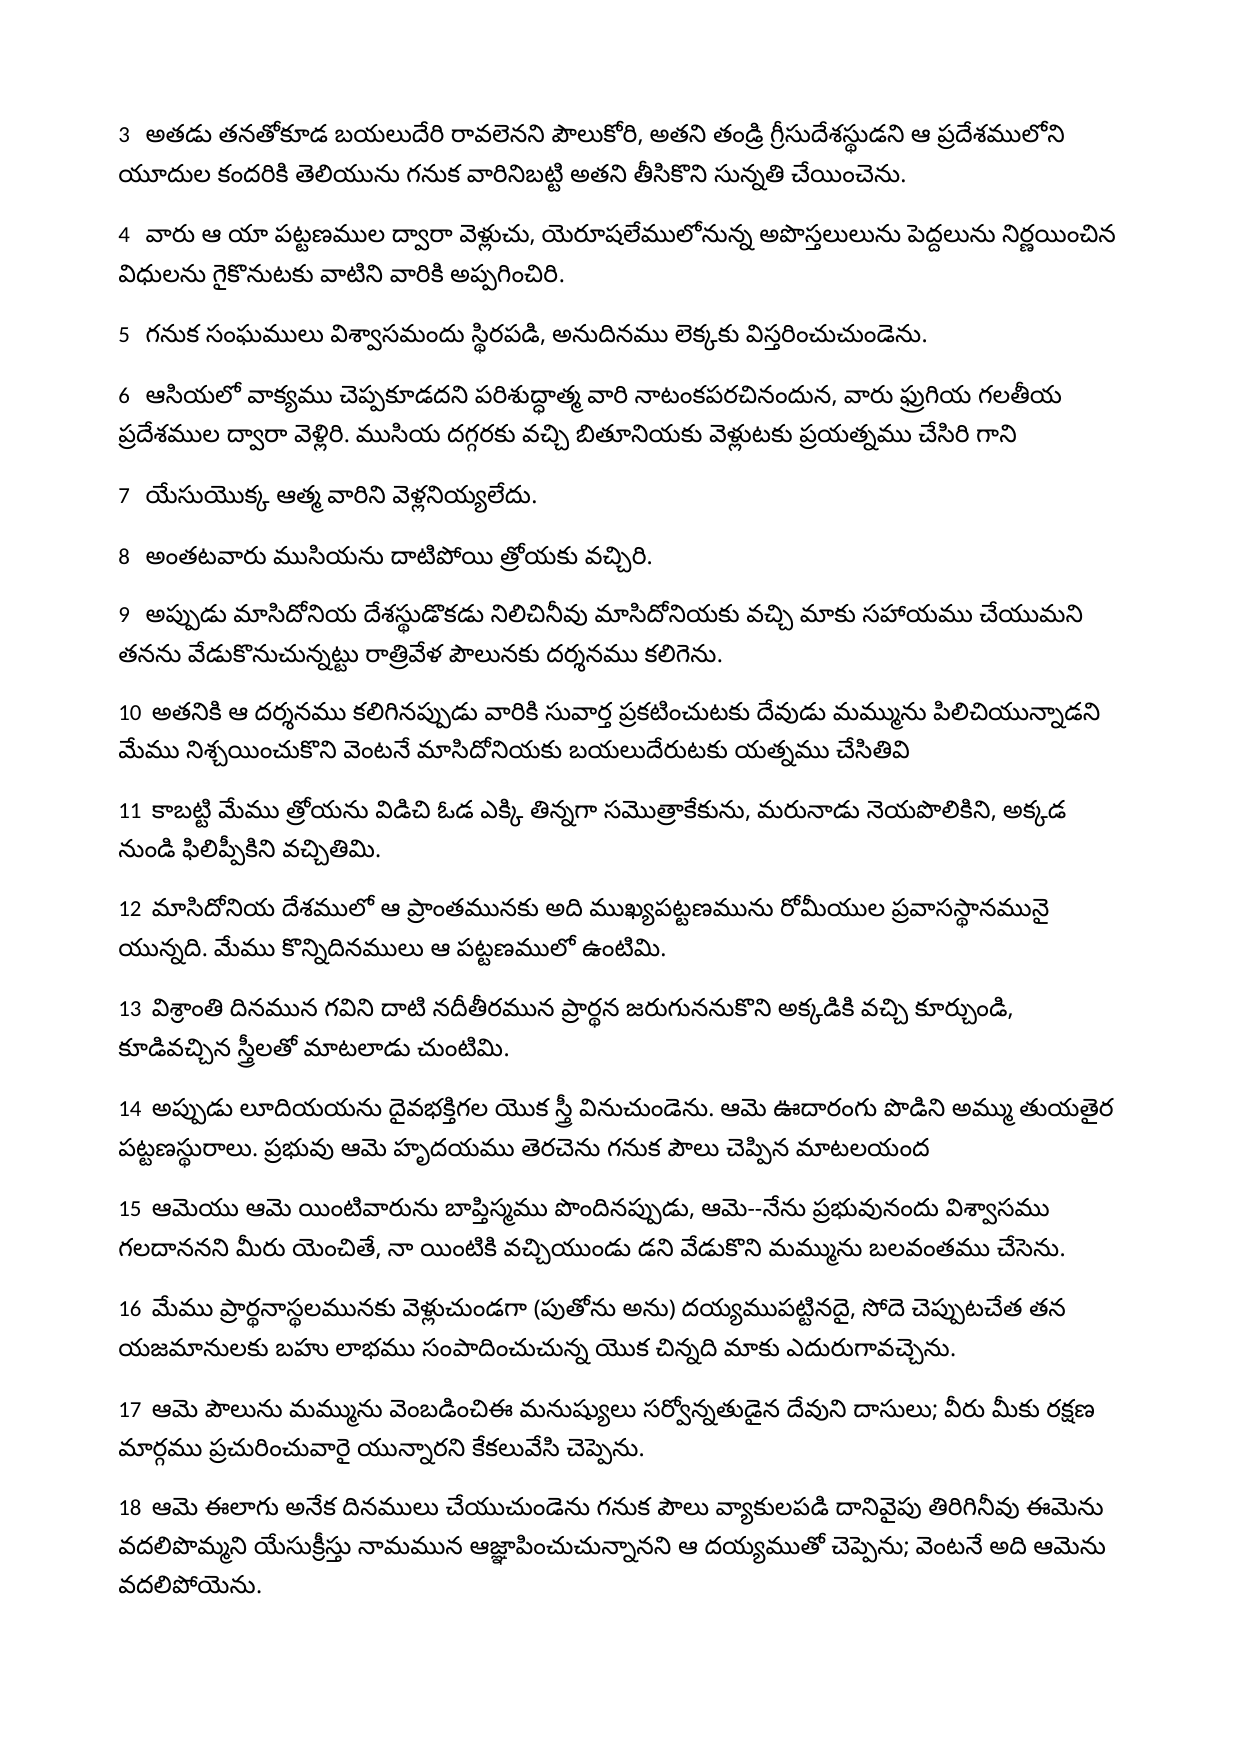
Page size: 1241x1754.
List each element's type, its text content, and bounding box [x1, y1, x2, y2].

text 5 గనుక సంఘములు విశ్వాసమందు స్థిరపడి, అనుదినము లెక్కకు విస్తరించుచుండెను. [118, 318, 1122, 353]
text 4 వారు ఆ యా పట్టణముల ద్వారా వెళ్లుచు, యెరూషలేములోనున్న అపొస్తలులును పెద్దలును నిర్ణయించిన విధులను గైకొనుటకు వాటిని వారికి అప్పగించిరి. [118, 218, 1122, 292]
text 3 అతడు తనతోకూడ బయలుదేరి రావలెనని పౌలుకోరి, అతని తండ్రి గ్రీసుదేశస్థుడని ఆ ప్రదేశములోని యూదుల కందరికి తెలియును గనుక వారినిబట్టి అతని తీసికొని సున్నతి చేయించెను. [118, 118, 1122, 192]
text 13 విశ్రాంతి దినమున గవిని దాటి నదీతీరమున ప్రార్థన జరుగుననుకొని అక్కడికి వచ్చి కూర్చుండి, కూడివచ్చిన స్త్రీలతో మాటలాడు చుంటిమి. [118, 992, 1122, 1066]
text 6 ఆసియలో వాక్యము చెప్పకూడదని పరిశుద్ధాత్మ వారి నాటంకపరచినందున, వారు ఫ్రుగియ గలతీయ ప్రదేశముల ద్వారా వెళ్లిరి. ముసియ దగ్గరకు వచ్చి బితూనియకు వెళ్లుటకు ప్రయత్నము చేసిరి గాని [118, 379, 1122, 453]
text 11 కాబట్టి మేము త్రోయను విడిచి ఓడ ఎక్కి తిన్నగా సమొత్రాకేకును, మరునాడు నెయపొలికిని, అక్కడ నుండి ఫిలిప్పీకిని వచ్చితివిు. [118, 794, 1122, 868]
text 10 అతనికి ఆ దర్శనము కలిగినప్పుడు వారికి సువార్త ప్రకటించుటకు దేవుడు మమ్మును పిలిచియున్నాడని మేము నిశ్చయించుకొని వెంటనే మాసిదోనియకు బయలుదేరుటకు యత్నము చేసితివి [118, 698, 1122, 768]
text 16 మేము ప్రార్థనాస్థలమునకు వెళ్లుచుండగా (పుతోను అను) దయ్యముపట్టినదై, సోదె చెప్పుటచేత తన యజమానులకు బహు లాభము సంపాదించుచున్న యొక చిన్నది మాకు ఎదురుగావచ్చెను. [118, 1292, 1122, 1367]
text 7 యేసుయొక్క ఆత్మ వారిని వెళ్లనియ్యలేదు. [118, 479, 1122, 514]
text 15 ఆమెయు ఆమె యింటివారును బాప్తిస్మము పొందినప్పుడు, ఆమె--నేను ప్రభువునందు విశ్వాసము గలదాననని మీరు యెంచితే, నా యింటికి వచ్చియుండు డని వేడుకొని మమ్మును బలవంతము చేసెను. [118, 1192, 1122, 1266]
text 9 అప్పుడు మాసిదోనియ దేశస్థుడొకడు నిలిచినీవు మాసిదోనియకు వచ్చి మాకు సహాయము చేయుమని తనను వేడుకొనుచున్నట్టు రాత్రివేళ పౌలునకు దర్శనము కలిగెను. [118, 600, 1122, 672]
text 12 మాసిదోనియ దేశములో ఆ ప్రాంతమునకు అది ముఖ్యపట్టణమును రోమీయుల ప్రవాసస్థానమునై యున్నది. మేము కొన్నిదినములు ఆ పట్టణములో ఉంటిమి. [118, 894, 1122, 966]
text 8 అంతటవారు ముసియను దాటిపోయి త్రోయకు వచ్చిరి. [118, 540, 1122, 574]
text 17 ఆమె పౌలును మమ్మును వెంబడించిఈ మనుష్యులు సర్వోన్నతుడైన దేవుని దాసులు; వీరు మీకు రక్షణ మార్గము ప్రచురించువారై యున్నారని కేకలువేసి చెప్పెను. [118, 1392, 1122, 1467]
text 14 అప్పుడు లూదియయను దైవభక్తిగల యొక స్త్రీ వినుచుండెను. ఆమె ఊదారంగు పొడిని అమ్ము తుయతైర పట్టణస్థురాలు. ప్రభువు ఆమె హృదయము తెరచెను గనుక పౌలు చెప్పిన మాటలయంద [118, 1092, 1122, 1166]
text 18 ఆమె ఈలాగు అనేక దినములు చేయుచుండెను గనుక పౌలు వ్యాకులపడి దానివైపు తిరిగినీవు ఈమెను వదలిపొమ్మని యేసుక్రీస్తు నామమున ఆజ్ఞాపించుచున్నానని ఆ దయ్యముతో చెప్పెను; వెంటనే అది ఆమెను వదలిపోయెను. [118, 1493, 1122, 1604]
